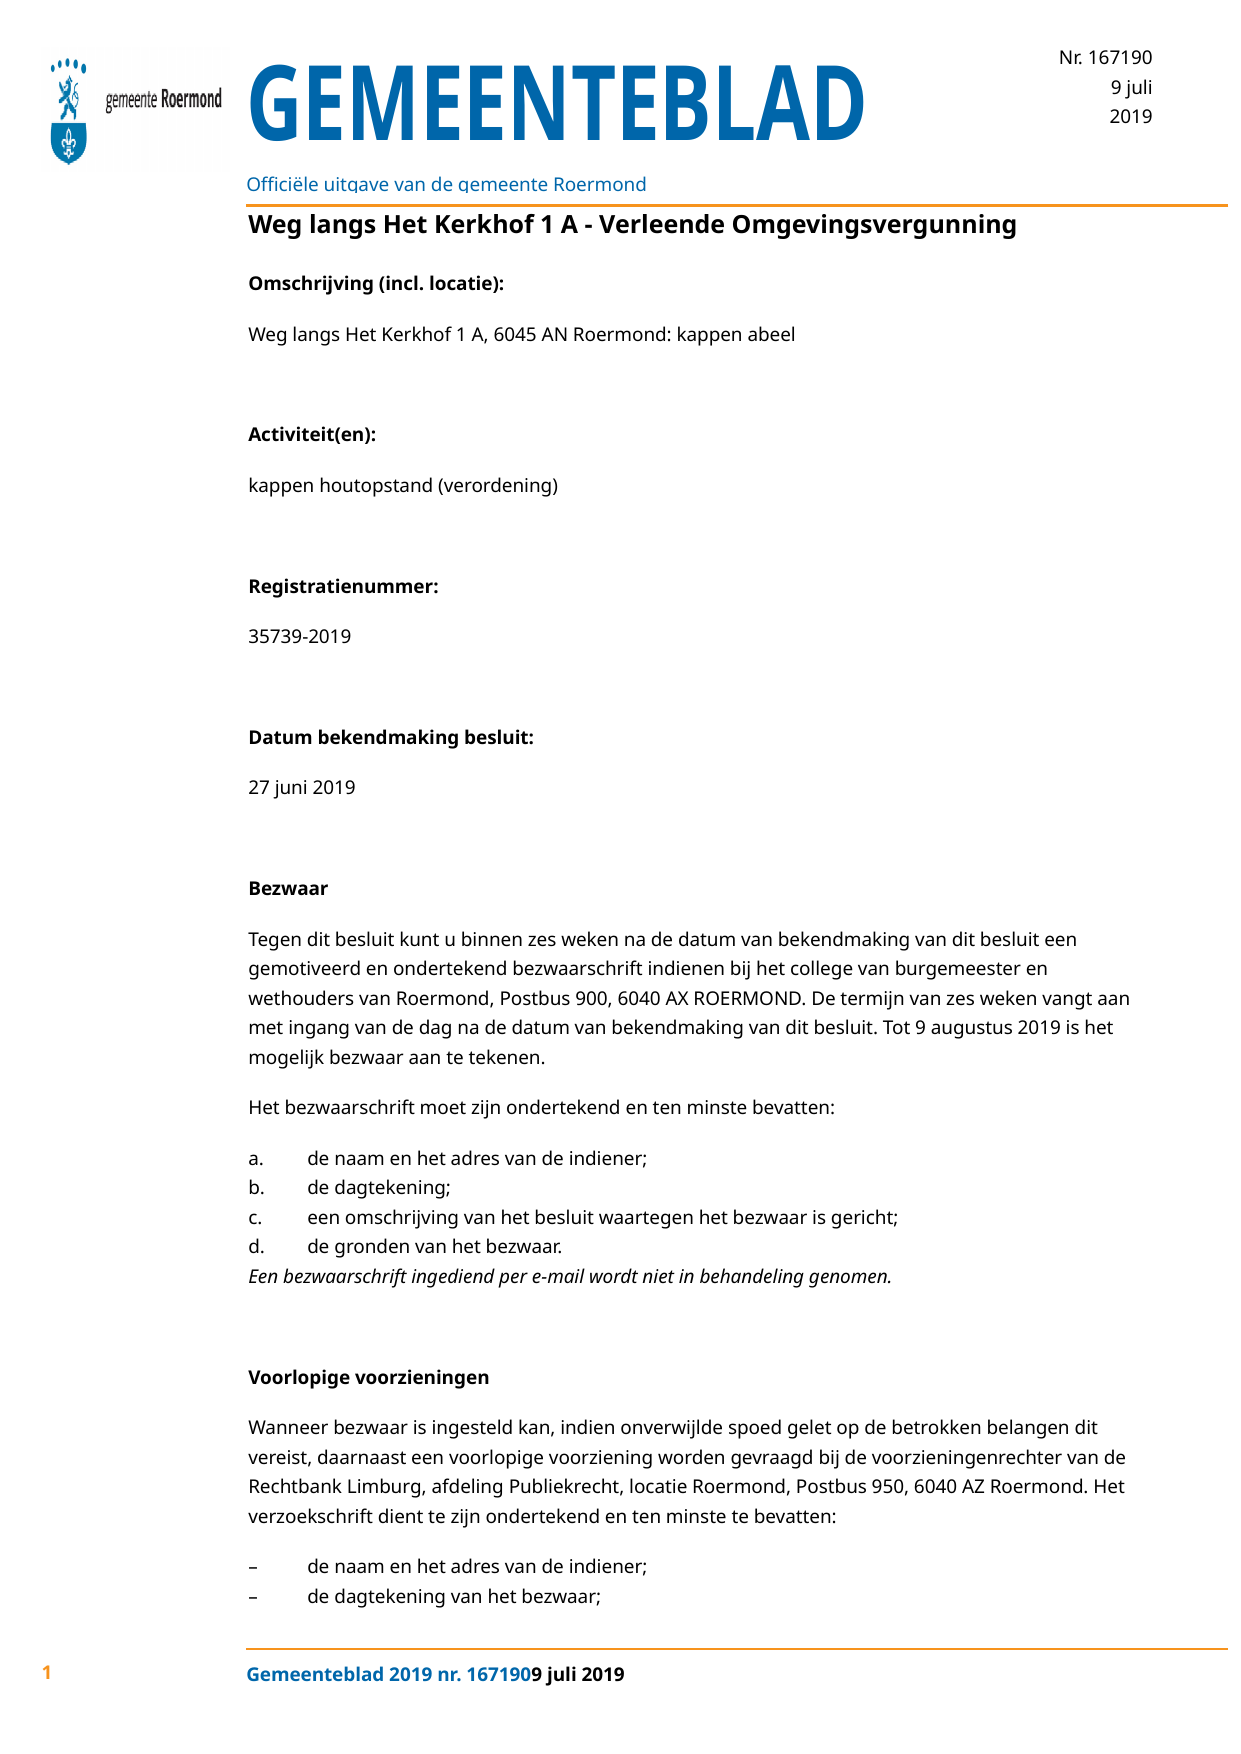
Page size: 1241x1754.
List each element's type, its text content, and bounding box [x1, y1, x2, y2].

text Een bezwaarschrift ingediend per e-mail wordt niet in behandeling genomen. [248, 1263, 1152, 1289]
text Weg langs Het Kerkhof 1 A - Verleende Omgevingsvergunning [248, 207, 1152, 241]
text Weg langs Het Kerkhof 1 A, 6045 AN Roermond: kappen abeel [248, 321, 1152, 346]
list de gronden van het bezwaar. [248, 1234, 1152, 1259]
text Registratienummer: [248, 573, 1152, 598]
text Bezwaar [248, 875, 1152, 901]
list de dagtekening; [248, 1174, 1152, 1200]
text Voorlopige voorzieningen [248, 1364, 1152, 1390]
text Wanneer bezwaar is ingesteld kan, indien onverwijlde spoed gelet op de betrokken belangen dit vereist, daarnaast een voorlopige voorziening worden gevraagd bij de voorzieningenrechter van de Rechtbank Limburg, afdeling Publiekrecht, locatie Roermond, Postbus 950, 6040 AZ Roermond. Het verzoekschrift dient te zijn ondertekend en ten minste te bevatten: [248, 1414, 1152, 1529]
list een omschrijving van het besluit waartegen het bezwaar is gericht; [248, 1204, 1152, 1230]
list de naam en het adres van de indiener; [248, 1554, 1152, 1579]
text 27 juni 2019 [248, 774, 1152, 800]
picture [41, 47, 231, 172]
text Omschrijving (incl. locatie): [248, 270, 1152, 296]
text Tegen dit besluit kunt u binnen zes weken na de datum van bekendmaking van dit besluit een gemotiveerd en ondertekend bezwaarschrift indienen bij het college van burgemeester en wethouders van Roermond, Postbus 900, 6040 AX ROERMOND. De termijn van zes weken vangt aan met ingang van de dag na de datum van bekendmaking van dit besluit. Tot 9 augustus 2019 is het mogelijk bezwaar aan te tekenen. [248, 926, 1152, 1070]
text Activiteit(en): [248, 422, 1152, 447]
text Datum bekendmaking besluit: [248, 724, 1152, 750]
list de dagtekening van het bezwaar; [248, 1583, 1152, 1609]
text Het bezwaarschrift moet zijn ondertekend en ten minste bevatten: [248, 1094, 1152, 1120]
text 35739-2019 [248, 623, 1152, 649]
list de naam en het adres van de indiener; [248, 1145, 1152, 1171]
text kappen houtopstand (verordening) [248, 472, 1152, 498]
